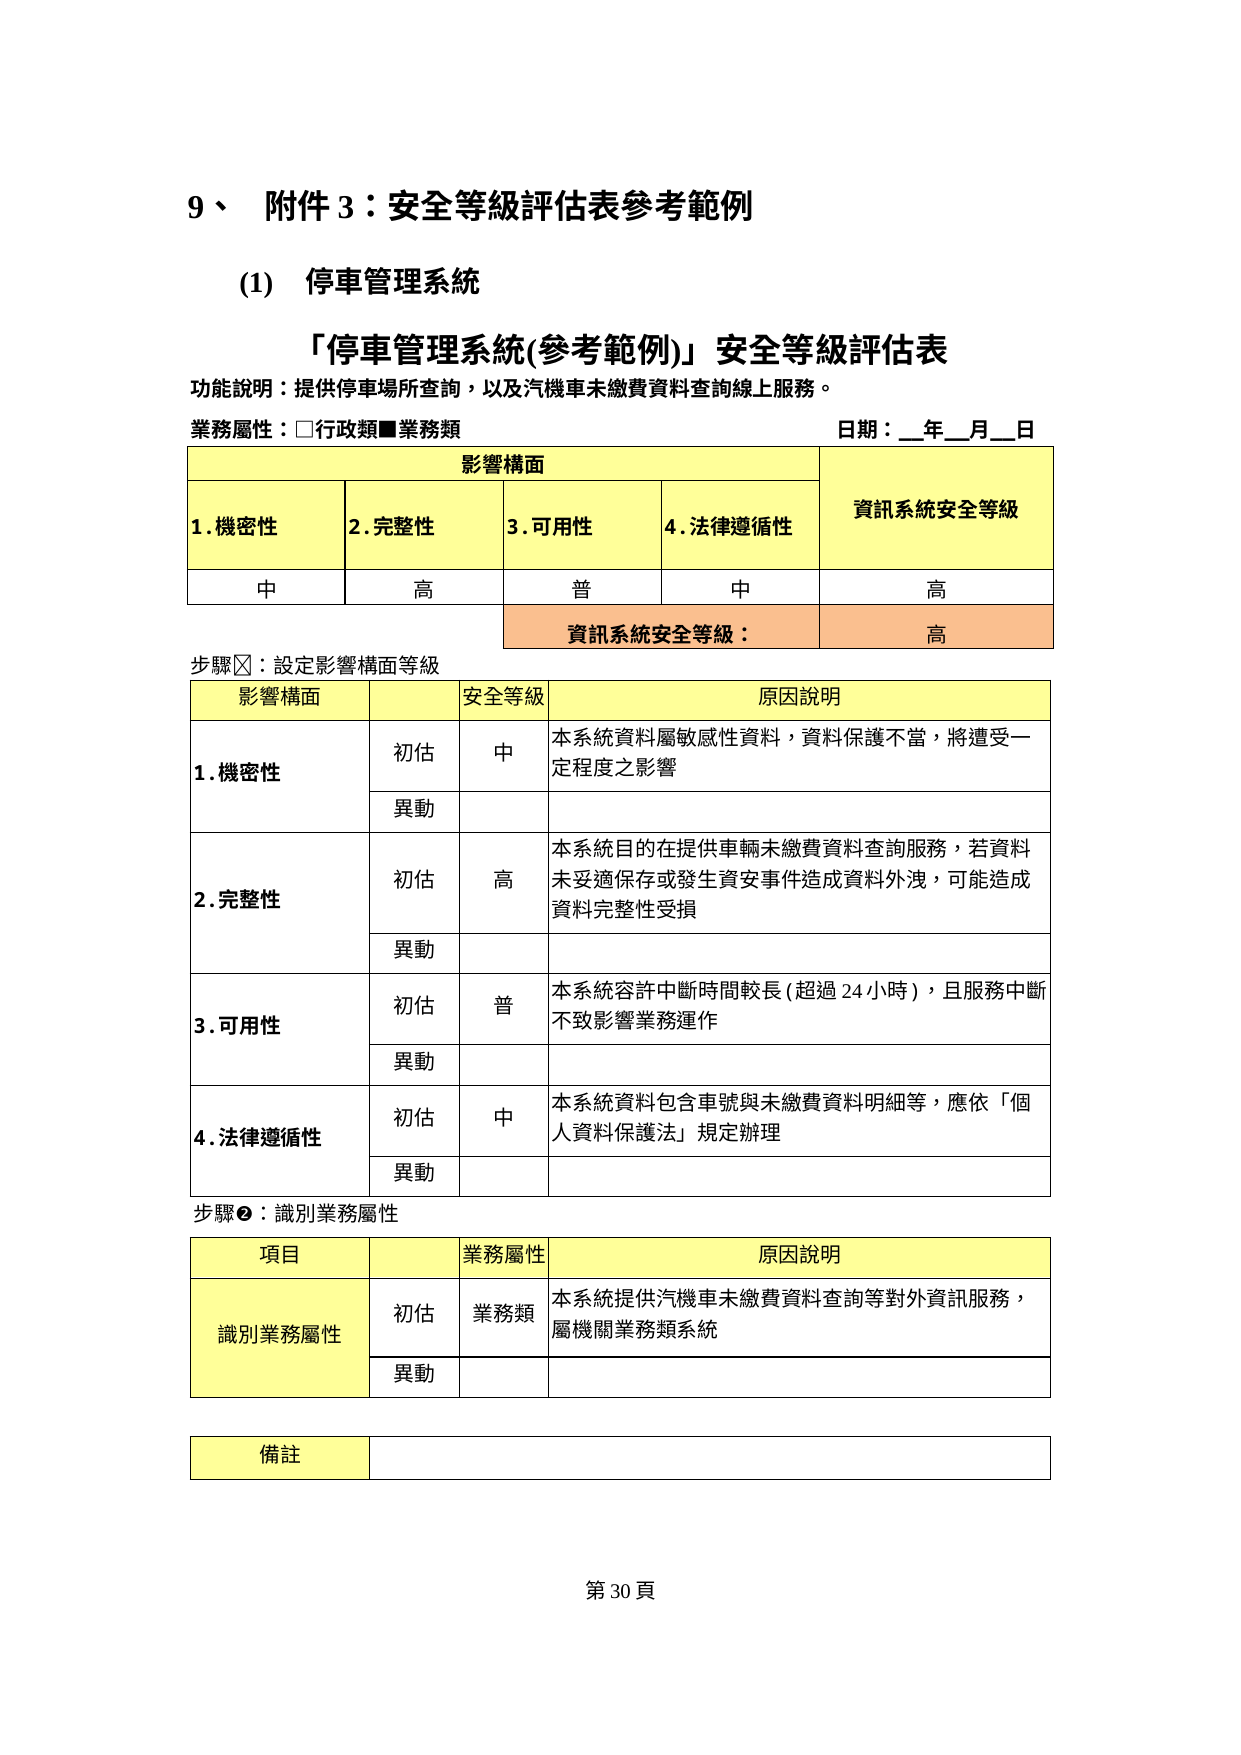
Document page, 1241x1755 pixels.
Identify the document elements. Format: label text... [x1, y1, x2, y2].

table_cell 功能說明：提供停車場所查詢，以及汽機車未繳費資料查詢線上服務。 [187, 372, 1053, 412]
table_cell [459, 1398, 549, 1436]
table_cell 2.完整性 [346, 481, 503, 569]
table_cell 3.可用性 [191, 974, 369, 1085]
table_cell 資訊系統安全等級 [820, 447, 1053, 569]
table_cell [280, 1398, 369, 1436]
table_cell [549, 1157, 1050, 1196]
table_cell [549, 1045, 1050, 1085]
table_cell 3.可用性 [504, 481, 661, 569]
table_cell 步驟：設定影響構面等級 [187, 648, 1053, 1569]
table_cell 高 [346, 570, 503, 604]
table_cell [458, 605, 503, 648]
table_cell [728, 1197, 818, 1237]
table_cell 本系統資料包含車號與未繳費資料明細等，應依「個人資料保護法」規定辦理 [549, 1086, 1050, 1156]
table_cell 普 [460, 974, 548, 1044]
table_cell 初估 [370, 833, 459, 933]
table_cell [460, 1358, 548, 1397]
table_cell [460, 1045, 548, 1085]
table_cell [818, 1197, 907, 1237]
table_cell 識別業務屬性 [191, 1279, 369, 1397]
table_cell 步驟：識別業務屬性 [190, 1197, 638, 1237]
table_cell 中 [460, 1086, 548, 1156]
table_cell 4.法律遵循性 [191, 1086, 369, 1196]
table_cell 業務屬性：□行政類■業務類 日期：__年__月__日 [187, 412, 1053, 446]
table_cell 原因說明 [549, 1238, 1050, 1277]
table_cell 資訊系統安全等級： [504, 605, 819, 648]
table_cell [460, 1157, 548, 1196]
table_cell [818, 1398, 907, 1436]
table_cell [639, 1197, 728, 1237]
table_header 原因說明 [549, 681, 1050, 720]
table_cell [639, 1398, 728, 1436]
table_cell 本系統容許中斷時間較長(超過24小時)，且服務中斷不致影響業務運作 [549, 974, 1050, 1044]
table_cell [549, 1398, 638, 1436]
table_cell 本系統提供汽機車未繳費資料查詢等對外資訊服務，屬機關業務類系統 [549, 1279, 1050, 1356]
subtitle 停車管理系統 [239, 258, 1053, 301]
table_cell 高 [820, 570, 1053, 604]
table_cell [368, 605, 458, 648]
table_cell 項目 [191, 1238, 369, 1277]
table_cell 2.完整性 [191, 833, 369, 973]
table_cell 高 [460, 833, 548, 933]
table_cell 初估 [370, 1086, 459, 1156]
table_cell 本系統目的在提供車輛未繳費資料查詢服務，若資料未妥適保存或發生資安事件造成資料外洩，可能造成資料完整性受損 [549, 833, 1050, 933]
table_cell 異動 [370, 792, 459, 832]
table_cell 普 [504, 570, 661, 604]
table_cell 業務類 [460, 1279, 548, 1356]
table_cell 初估 [370, 721, 459, 791]
table_cell 1.機密性 [188, 481, 344, 569]
table_header [370, 681, 459, 720]
table_cell 異動 [370, 934, 459, 973]
table_cell [369, 1398, 459, 1436]
table_cell [460, 934, 548, 973]
table_cell [549, 1358, 1050, 1397]
table_cell [549, 934, 1050, 973]
table_cell [460, 792, 548, 832]
table_cell [370, 1238, 459, 1277]
table_cell [370, 1437, 1050, 1479]
table_cell [549, 792, 1050, 832]
table_cell 本系統資料屬敏感性資料，資料保護不當，將遭受一定程度之影響 [549, 721, 1050, 791]
table_cell [728, 1398, 818, 1436]
table_header 影響構面 [191, 681, 369, 720]
table_cell 中 [662, 570, 819, 604]
table_cell [908, 1398, 1050, 1436]
table_cell 1.機密性 [191, 721, 369, 832]
table_cell 異動 [370, 1358, 459, 1397]
subtitle 附件3：安全等級評估表參考範例 [187, 179, 1053, 228]
table_header 安全等級 [460, 681, 548, 720]
table_cell [187, 605, 277, 648]
table_cell 異動 [370, 1045, 459, 1085]
table_header 「停車管理系統(參考範例)」安全等級評估表 [187, 324, 1053, 372]
table_cell [278, 605, 368, 648]
table_cell 初估 [370, 974, 459, 1044]
table_cell 業務屬性 [460, 1238, 548, 1277]
table_cell 4.法律遵循性 [662, 481, 819, 569]
table_cell [190, 1398, 280, 1436]
table_cell 異動 [370, 1157, 459, 1196]
table_cell 初估 [370, 1279, 459, 1356]
table_cell 高 [820, 605, 1053, 648]
table_cell 備註 [191, 1437, 369, 1479]
table_cell [908, 1197, 1050, 1237]
table_cell 影響構面 [188, 447, 819, 480]
table_cell 中 [188, 570, 344, 604]
table_cell 中 [460, 721, 548, 791]
